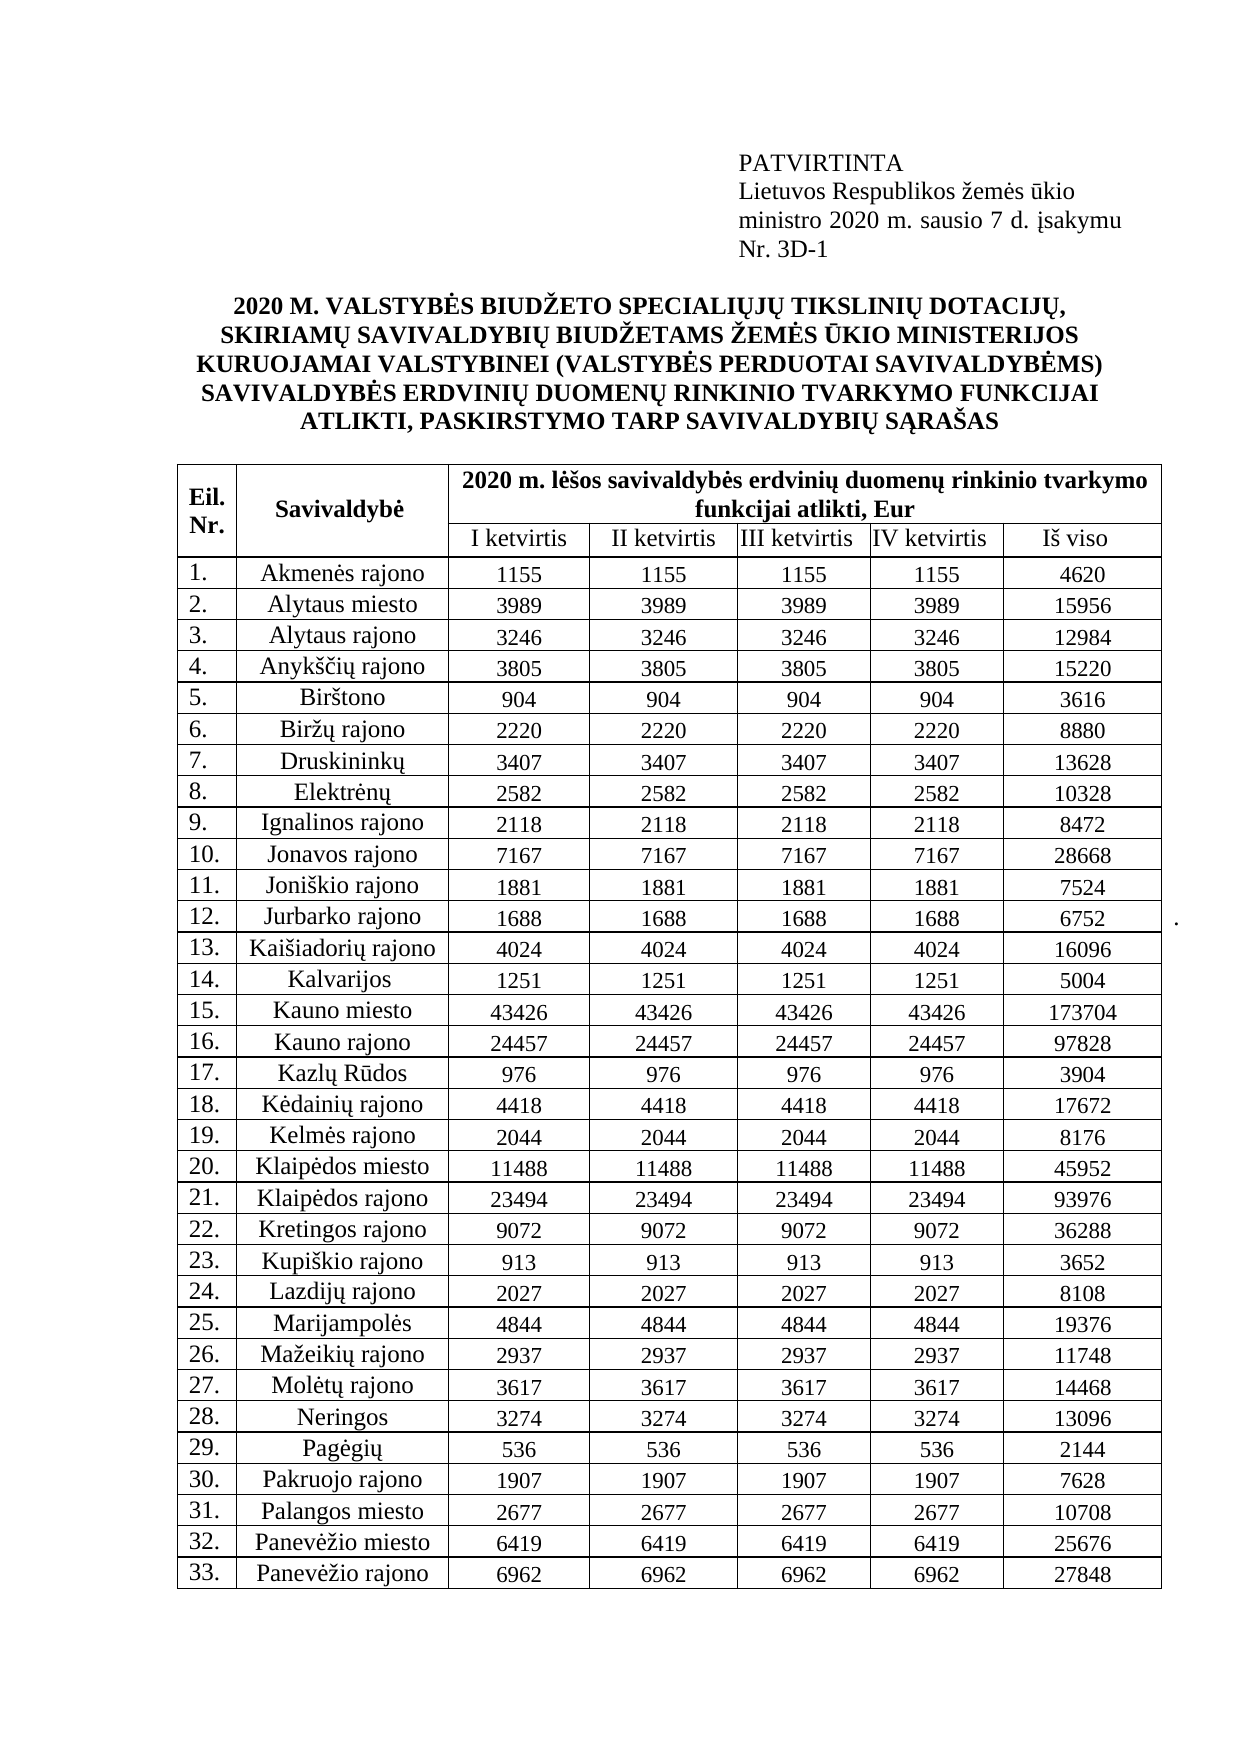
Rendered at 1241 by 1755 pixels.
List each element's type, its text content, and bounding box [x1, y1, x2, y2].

table_cell [1162, 1213, 1191, 1244]
table_cell 4844 [590, 1308, 737, 1338]
table_cell Jurbarko rajono [237, 901, 448, 931]
table_cell [1162, 963, 1191, 994]
table_cell 4024 [738, 933, 870, 963]
table_cell [1162, 1431, 1191, 1463]
table_cell 10. [178, 839, 236, 869]
table_cell Jonavos rajono [237, 839, 448, 869]
table_cell 9072 [590, 1214, 737, 1244]
table_cell 12984 [1004, 620, 1161, 650]
table_cell 2582 [590, 776, 737, 806]
table_cell 3407 [590, 745, 737, 775]
table_cell [1162, 619, 1191, 650]
table_cell 15220 [1004, 651, 1161, 681]
table_cell [1162, 556, 1191, 588]
table_cell [1162, 1119, 1191, 1150]
table_cell 6962 [449, 1558, 589, 1588]
table_cell Panevėžio miesto [237, 1526, 448, 1556]
table_cell 4024 [871, 933, 1003, 963]
table_cell 1155 [449, 558, 589, 588]
table_cell 6. [178, 714, 236, 744]
table_cell 3407 [738, 745, 870, 775]
table_cell [1162, 1150, 1191, 1181]
table_cell 3. [178, 620, 236, 650]
table_cell 14. [178, 964, 236, 994]
table_cell 1. [178, 558, 236, 588]
table_cell 7. [178, 745, 236, 775]
table_cell 24. [178, 1276, 236, 1306]
table_cell [1162, 1463, 1191, 1494]
table_cell [1162, 744, 1191, 775]
table_cell 2027 [590, 1276, 737, 1306]
table_cell 7167 [590, 839, 737, 869]
table_cell [1162, 588, 1191, 619]
table_cell 3246 [871, 620, 1003, 650]
table_cell 2582 [871, 776, 1003, 806]
table_cell [1162, 1338, 1191, 1369]
table_cell 1881 [449, 870, 589, 900]
table_cell 173704 [1004, 995, 1161, 1025]
table_cell 913 [871, 1245, 1003, 1275]
table_cell 28668 [1004, 839, 1161, 869]
table_cell 904 [590, 683, 737, 713]
table_cell 2027 [871, 1276, 1003, 1306]
table_header [1162, 464, 1191, 522]
table_cell 3904 [1004, 1058, 1161, 1088]
table_cell Pakruojo rajono [237, 1464, 448, 1494]
table_cell 4844 [871, 1308, 1003, 1338]
table_cell 45952 [1004, 1151, 1161, 1181]
table_cell 2677 [738, 1495, 870, 1525]
table_cell 2677 [449, 1495, 589, 1525]
table_cell [1162, 994, 1191, 1025]
table_cell 3407 [449, 745, 589, 775]
table_cell 8472 [1004, 808, 1161, 838]
table_cell [1162, 1494, 1191, 1525]
table_header 2020 m. lėšos savivaldybės erdvinių duomenų rinkinio tvarkymo funkcijai atlikti, Eur [449, 465, 1161, 522]
table_cell 8108 [1004, 1276, 1161, 1306]
table_cell 4844 [738, 1308, 870, 1338]
table_cell 6419 [590, 1526, 737, 1556]
table_cell Panevėžio rajono [237, 1558, 448, 1588]
table_cell 43426 [738, 995, 870, 1025]
table_cell 1251 [449, 964, 589, 994]
table_cell 536 [871, 1433, 1003, 1463]
table_cell 536 [449, 1433, 589, 1463]
table_cell 2118 [871, 808, 1003, 838]
table_cell 6419 [449, 1526, 589, 1556]
table_cell 976 [738, 1058, 870, 1088]
table_cell 7524 [1004, 870, 1161, 900]
table_cell 8176 [1004, 1120, 1161, 1150]
table_cell 2677 [871, 1495, 1003, 1525]
table_cell 11488 [590, 1151, 737, 1181]
table_cell 22. [178, 1214, 236, 1244]
table_cell 3805 [590, 651, 737, 681]
table_cell 2937 [590, 1339, 737, 1369]
table_cell 3274 [449, 1401, 589, 1431]
table_cell 14468 [1004, 1370, 1161, 1400]
table_cell 913 [590, 1245, 737, 1275]
table_cell 6752 [1004, 901, 1161, 931]
table_cell Kazlų Rūdos [237, 1058, 448, 1088]
table_cell Marijampolės [237, 1308, 448, 1338]
table_cell 9072 [738, 1214, 870, 1244]
table_cell 1688 [738, 901, 870, 931]
table_cell 3617 [871, 1370, 1003, 1400]
table_cell Biržų rajono [237, 714, 448, 744]
table_cell 2582 [738, 776, 870, 806]
table_cell 19376 [1004, 1308, 1161, 1338]
table_cell Anykščių rajono [237, 651, 448, 681]
table_cell 3617 [590, 1370, 737, 1400]
table_cell [1162, 931, 1191, 963]
table_cell Birštono [237, 683, 448, 713]
table_cell 1907 [590, 1464, 737, 1494]
table_cell 6419 [738, 1526, 870, 1556]
table_cell 3805 [871, 651, 1003, 681]
table_cell 3407 [871, 745, 1003, 775]
table_cell [1162, 775, 1191, 806]
table_cell 9. [178, 808, 236, 838]
table_cell 32. [178, 1526, 236, 1556]
table_cell 3274 [590, 1401, 737, 1431]
table_cell 9072 [449, 1214, 589, 1244]
table_cell 43426 [449, 995, 589, 1025]
table_cell Akmenės rajono [237, 558, 448, 588]
table_cell 10708 [1004, 1495, 1161, 1525]
table_cell 2677 [590, 1495, 737, 1525]
table_cell 12. [178, 901, 236, 931]
table_cell [1162, 650, 1191, 681]
table_cell [1162, 806, 1191, 838]
table_cell 23494 [871, 1183, 1003, 1213]
table_cell 976 [871, 1058, 1003, 1088]
table_cell 2220 [871, 714, 1003, 744]
table_cell 7167 [738, 839, 870, 869]
table_cell Druskininkų [237, 745, 448, 775]
table_cell 26. [178, 1339, 236, 1369]
table_cell 13628 [1004, 745, 1161, 775]
table_cell 2220 [449, 714, 589, 744]
table_cell 7167 [871, 839, 1003, 869]
table_cell 27. [178, 1370, 236, 1400]
table_cell 9072 [871, 1214, 1003, 1244]
table_cell 7167 [449, 839, 589, 869]
table_cell 1688 [590, 901, 737, 931]
table_cell [1162, 1056, 1191, 1088]
table_cell IV ketvirtis [871, 524, 1003, 556]
table_cell 3246 [738, 620, 870, 650]
table_cell [1162, 523, 1191, 556]
table_cell 2044 [449, 1120, 589, 1150]
table_cell [1162, 1275, 1191, 1306]
table_cell 25676 [1004, 1526, 1161, 1556]
table_cell Ignalinos rajono [237, 808, 448, 838]
table_cell Alytaus miesto [237, 589, 448, 619]
table_cell 24457 [449, 1026, 589, 1056]
table_cell 3246 [449, 620, 589, 650]
table_cell 6962 [738, 1558, 870, 1588]
table_cell 13. [178, 933, 236, 963]
table_cell 19. [178, 1120, 236, 1150]
table_cell 15956 [1004, 589, 1161, 619]
table_cell 20. [178, 1151, 236, 1181]
table_cell 6419 [871, 1526, 1003, 1556]
table_cell 4844 [449, 1308, 589, 1338]
table_cell 3616 [1004, 683, 1161, 713]
table_cell 1155 [738, 558, 870, 588]
table_cell 2144 [1004, 1433, 1161, 1463]
table_cell Iš viso [1004, 524, 1161, 556]
table_cell 4620 [1004, 558, 1161, 588]
table_cell 25. [178, 1308, 236, 1338]
table_cell 11488 [738, 1151, 870, 1181]
table_cell 976 [590, 1058, 737, 1088]
text 2020 M. VALSTYBĖS BIUDŽETO SPECIALIŲJŲ TIKSLINIŲ DOTACIJŲ, SKIRIAMŲ SAVIVALDYBIŲ BIUDŽETAMS ŽEMĖS ŪKIO MINISTERIJOS KURUOJAMAI VALSTYBINEI (VALSTYBĖS PERDUOTAI SAVIVALDYBĖMS) SAVIVALDYBĖS ERDVINIŲ DUOMENŲ RINKINIO TVARKYMO FUNKCIJAI ATLIKTI, PASKIRSTYMO TARP SAVIVALDYBIŲ SĄRAŠAS [177, 291, 1122, 435]
table_cell 2027 [449, 1276, 589, 1306]
table_cell 23. [178, 1245, 236, 1275]
table_cell 30. [178, 1464, 236, 1494]
table_header Eil. Nr. [178, 465, 236, 556]
table_cell III ketvirtis [738, 524, 870, 556]
text ministro 2020 m. sausio 7 d. įsakymu Nr. 3D-1 [738, 205, 1122, 263]
table_cell 1688 [449, 901, 589, 931]
table_cell 11. [178, 870, 236, 900]
table_cell 1907 [871, 1464, 1003, 1494]
table_cell 23494 [449, 1183, 589, 1213]
table_cell 43426 [590, 995, 737, 1025]
table_cell 23494 [590, 1183, 737, 1213]
table_cell 17672 [1004, 1089, 1161, 1119]
table_cell 2937 [871, 1339, 1003, 1369]
table_cell 2118 [449, 808, 589, 838]
table_cell 1251 [590, 964, 737, 994]
table_cell 16096 [1004, 933, 1161, 963]
table_cell 904 [871, 683, 1003, 713]
table_cell II ketvirtis [590, 524, 737, 556]
table_cell 1881 [590, 870, 737, 900]
table_cell 3805 [449, 651, 589, 681]
table_cell 2027 [738, 1276, 870, 1306]
table_cell I ketvirtis [449, 524, 589, 556]
table_cell 3617 [738, 1370, 870, 1400]
table_cell [1162, 1525, 1191, 1556]
table_cell 2937 [449, 1339, 589, 1369]
table_cell Kretingos rajono [237, 1214, 448, 1244]
table_cell 8. [178, 776, 236, 806]
table_cell 28. [178, 1401, 236, 1431]
table_cell [1162, 838, 1191, 869]
table_cell [1162, 1025, 1191, 1056]
table_cell Pagėgių [237, 1433, 448, 1463]
table_cell 5. [178, 683, 236, 713]
table_cell Kauno rajono [237, 1026, 448, 1056]
table_cell 3274 [871, 1401, 1003, 1431]
table_cell 1907 [738, 1464, 870, 1494]
table_cell Joniškio rajono [237, 870, 448, 900]
table_cell 2044 [590, 1120, 737, 1150]
table_cell Kupiškio rajono [237, 1245, 448, 1275]
table_cell [1162, 1181, 1191, 1213]
table_cell 1881 [871, 870, 1003, 900]
table_cell 4418 [738, 1089, 870, 1119]
table_cell 31. [178, 1495, 236, 1525]
table_cell Kaišiadorių rajono [237, 933, 448, 963]
table_cell Kalvarijos [237, 964, 448, 994]
table_cell 6962 [871, 1558, 1003, 1588]
table_cell 536 [738, 1433, 870, 1463]
table_cell 11488 [871, 1151, 1003, 1181]
table_cell [1162, 1400, 1191, 1431]
table_cell 4024 [590, 933, 737, 963]
table_cell 2044 [738, 1120, 870, 1150]
table_cell 93976 [1004, 1183, 1161, 1213]
table_cell 6962 [590, 1558, 737, 1588]
table_cell 1155 [590, 558, 737, 588]
table_cell 33. [178, 1558, 236, 1588]
table_cell 23494 [738, 1183, 870, 1213]
table_cell 1251 [871, 964, 1003, 994]
table_cell 3989 [871, 589, 1003, 619]
table_cell 2044 [871, 1120, 1003, 1150]
table_cell 11488 [449, 1151, 589, 1181]
table_cell 27848 [1004, 1558, 1161, 1588]
table_cell Kauno miesto [237, 995, 448, 1025]
table_cell 904 [738, 683, 870, 713]
table_cell 3989 [449, 589, 589, 619]
text Patvirtinta [738, 148, 1122, 176]
table_cell 1907 [449, 1464, 589, 1494]
table_header Savivaldybė [237, 465, 448, 556]
text Lietuvos Respublikos žemės ūkio [738, 176, 1122, 205]
table_cell 536 [590, 1433, 737, 1463]
table_cell 97828 [1004, 1026, 1161, 1056]
table_cell [1162, 713, 1191, 744]
table_cell [1162, 681, 1191, 713]
table_cell 10328 [1004, 776, 1161, 806]
table_cell 1155 [871, 558, 1003, 588]
table_cell 1251 [738, 964, 870, 994]
table_cell 2582 [449, 776, 589, 806]
table_cell 4418 [590, 1089, 737, 1119]
table_cell . [1162, 900, 1191, 931]
table_cell 913 [738, 1245, 870, 1275]
table_cell [1162, 1244, 1191, 1275]
table_cell Klaipėdos miesto [237, 1151, 448, 1181]
table_cell 976 [449, 1058, 589, 1088]
table_cell Palangos miesto [237, 1495, 448, 1525]
table_cell 24457 [871, 1026, 1003, 1056]
table_cell 3246 [590, 620, 737, 650]
table_cell 7628 [1004, 1464, 1161, 1494]
table_cell 2118 [738, 808, 870, 838]
table_cell 2937 [738, 1339, 870, 1369]
table_cell 11748 [1004, 1339, 1161, 1369]
table_cell Elektrėnų [237, 776, 448, 806]
table_cell Klaipėdos rajono [237, 1183, 448, 1213]
table_cell 4024 [449, 933, 589, 963]
table_cell 21. [178, 1183, 236, 1213]
table_cell 4. [178, 651, 236, 681]
table_cell 29. [178, 1433, 236, 1463]
table_cell 2118 [590, 808, 737, 838]
table_cell Kėdainių rajono [237, 1089, 448, 1119]
table_cell 4418 [449, 1089, 589, 1119]
table_cell 913 [449, 1245, 589, 1275]
table_cell 5004 [1004, 964, 1161, 994]
table_cell Neringos [237, 1401, 448, 1431]
table_cell 2220 [738, 714, 870, 744]
table_cell 15. [178, 995, 236, 1025]
table_cell 36288 [1004, 1214, 1161, 1244]
table_cell 13096 [1004, 1401, 1161, 1431]
table_cell 4418 [871, 1089, 1003, 1119]
table_cell [1162, 869, 1191, 900]
table_cell 18. [178, 1089, 236, 1119]
table_cell 43426 [871, 995, 1003, 1025]
table_cell Kelmės rajono [237, 1120, 448, 1150]
table_cell 2220 [590, 714, 737, 744]
table_cell 24457 [738, 1026, 870, 1056]
table_cell 1881 [738, 870, 870, 900]
table_cell 24457 [590, 1026, 737, 1056]
table_cell Molėtų rajono [237, 1370, 448, 1400]
table_cell 3652 [1004, 1245, 1161, 1275]
table_cell 1688 [871, 901, 1003, 931]
table_cell 2. [178, 589, 236, 619]
table_cell 8880 [1004, 714, 1161, 744]
table_cell 16. [178, 1026, 236, 1056]
table_cell [1162, 1088, 1191, 1119]
table_cell 3805 [738, 651, 870, 681]
table_cell 3274 [738, 1401, 870, 1431]
table_cell 3617 [449, 1370, 589, 1400]
table_cell Lazdijų rajono [237, 1276, 448, 1306]
table_cell Alytaus rajono [237, 620, 448, 650]
table_cell [1162, 1369, 1191, 1400]
table_cell Mažeikių rajono [237, 1339, 448, 1369]
table_cell 3989 [590, 589, 737, 619]
table_cell [1162, 1306, 1191, 1338]
table_cell 904 [449, 683, 589, 713]
table_cell 17. [178, 1058, 236, 1088]
table_cell [1162, 1556, 1191, 1588]
table_cell 3989 [738, 589, 870, 619]
